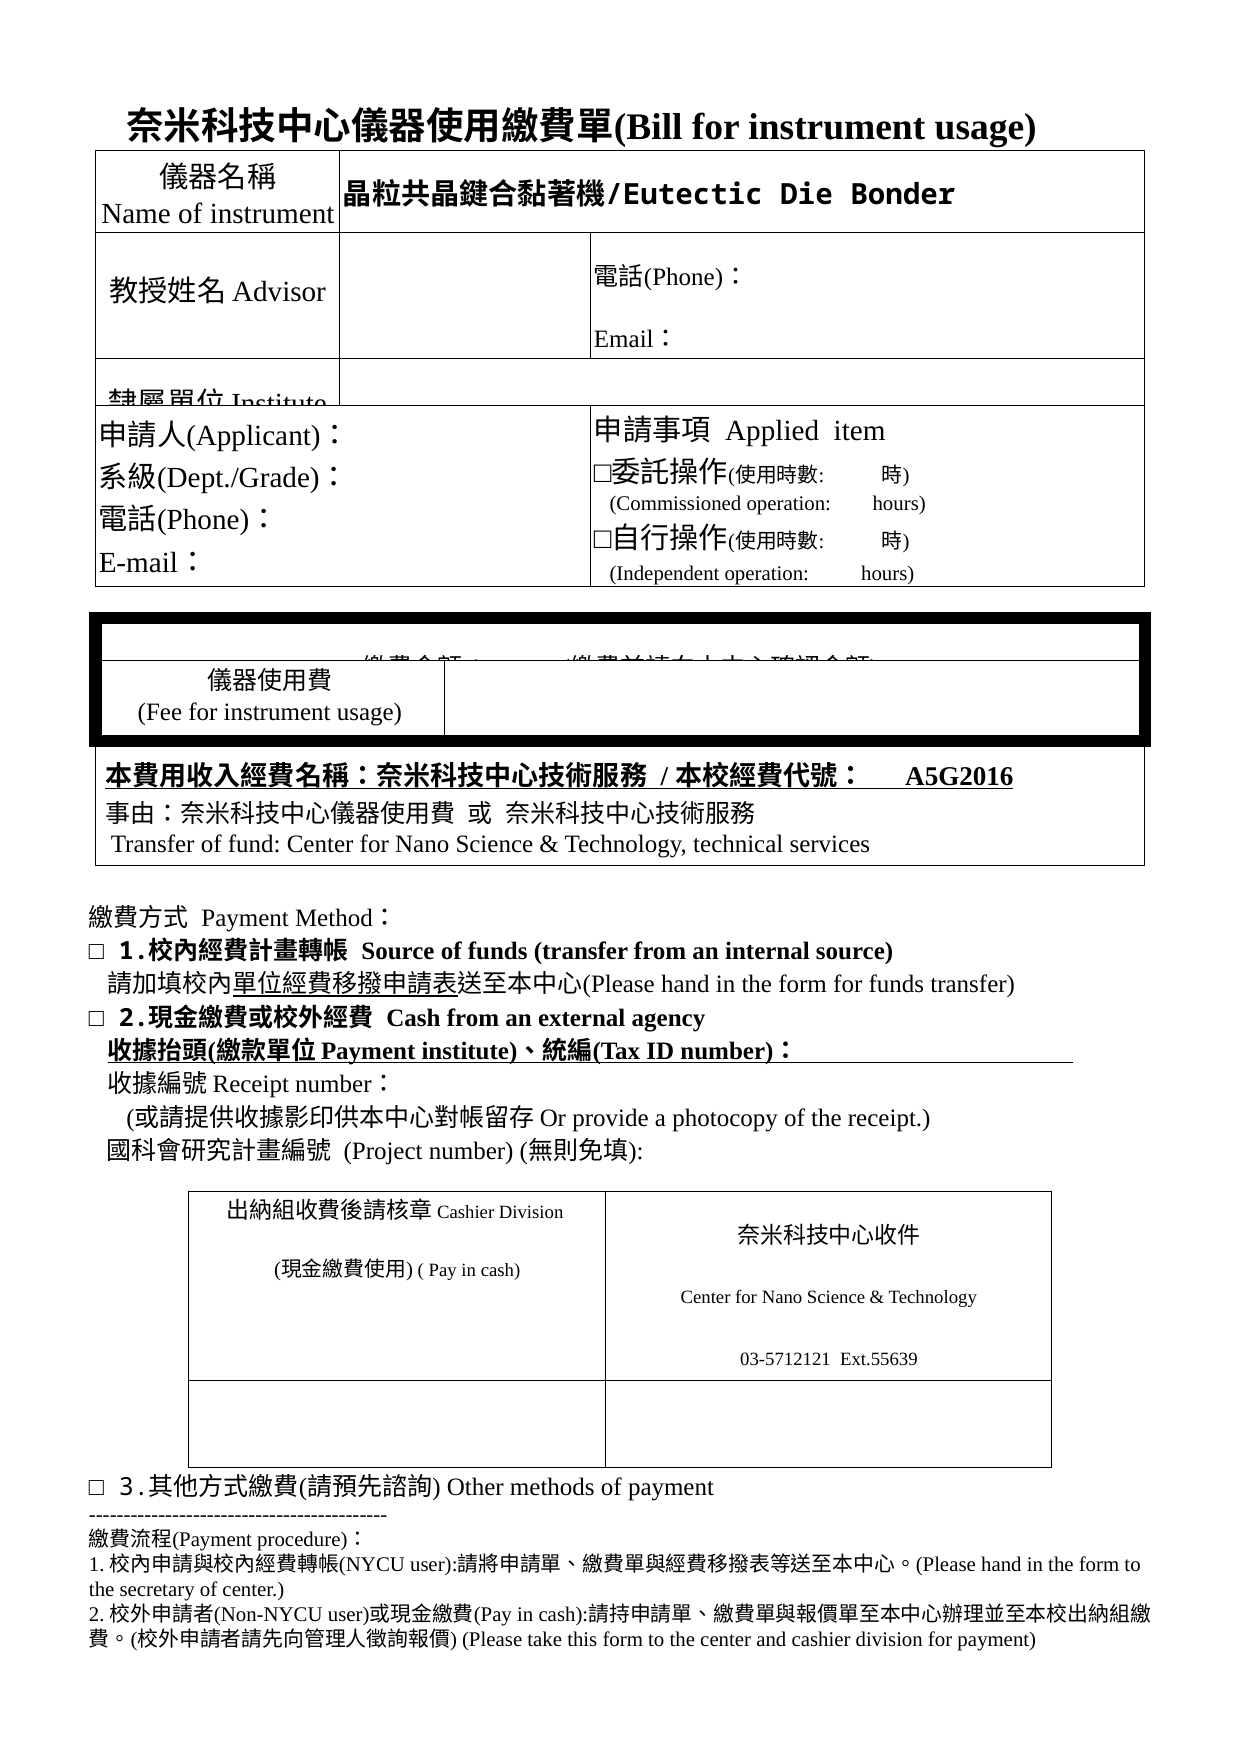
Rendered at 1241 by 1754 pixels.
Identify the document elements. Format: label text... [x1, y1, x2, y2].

table_cell 儀器使用費 (Fee for instrument usage) [102, 661, 444, 734]
table_cell [189, 1381, 605, 1467]
text □ 3.其他方式繳費(請預先諮詢) Other methods of payment [89, 1468, 1152, 1502]
table_cell 申請人(Applicant)： 系級(Dept./Grade)： 電話(Phone)： E-mail： [96, 406, 590, 586]
table_cell 隸屬單位Institute [96, 359, 339, 405]
text 2. 校外申請者(Non-NYCU user)或現金繳費(Pay in cash):請持申請單、繳費單與報價單至本中心辦理並至本校出納組繳費。(校外申請者請先向管理人徵詢報價) (Please take this form to the center and cashier division for payment) [89, 1602, 1152, 1652]
table_cell 教授姓名Advisor [96, 233, 339, 358]
text 繳費流程(Payment procedure)： [89, 1527, 1152, 1552]
table_header 奈米科技中心收件 Center for Nano Science & Technology 03-5712121 Ext.55639 [606, 1192, 1051, 1380]
text 奈米科技中心儀器使用繳費單(Bill for instrument usage) [126, 96, 1152, 150]
table_header 晶粒共晶鍵合黏著機/Eutectic Die Bonder [340, 151, 1144, 232]
text ------------------------------------------- [89, 1502, 1152, 1527]
table_cell [606, 1381, 1051, 1467]
table_cell 申請事項 Applied item □委託操作(使用時數: 時) (Commissioned operation: hours) □自行操作(使用時數: 時) (Independent operation: hours) [591, 406, 1144, 586]
text 1. 校內申請與校內經費轉帳(NYCU user):請將申請單、繳費單與經費移撥表等送至本中心。(Please hand in the form to the secretary of center.) [89, 1552, 1152, 1602]
table_header 儀器名稱 Name of instrument [96, 151, 339, 232]
table_cell [445, 661, 1139, 734]
table_cell [340, 359, 1144, 405]
table_header 出納組收費後請核章Cashier Division (現金繳費使用) ( Pay in cash) [189, 1192, 605, 1380]
table_cell [340, 233, 590, 358]
text 國科會研究計畫編號 (Project number) (無則免填): [89, 1133, 1152, 1166]
text (或請提供收據影印供本中心對帳留存Or provide a photocopy of the receipt.) [126, 1099, 1152, 1133]
table_cell 電話(Phone)： Email： [591, 233, 1144, 358]
table_header 繳費金額Amount (繳費前請向本中心確認金額) [102, 624, 1139, 660]
text □ 1.校內經費計畫轉帳 Source of funds (transfer from an internal source) 請加填校內單位經費移撥申請表送至本中心(Please hand in the form for funds transfer) □ 2.現金繳費或校外經費 Cash from an external agency 收據抬頭(繳款單位Payment institute)、統編(Tax ID number)： 收據編號Receipt number： [89, 933, 1152, 1099]
table_cell 本費用收入經費名稱：奈米科技中心技術服務 / 本校經費代號： A5G2016 事由：奈米科技中心儀器使用費 或 奈米科技中心技術服務 Transfer of fund: Center for Nano Science & Technology, technical services [96, 747, 1144, 865]
text 繳費方式 Payment Method： [89, 899, 1152, 933]
